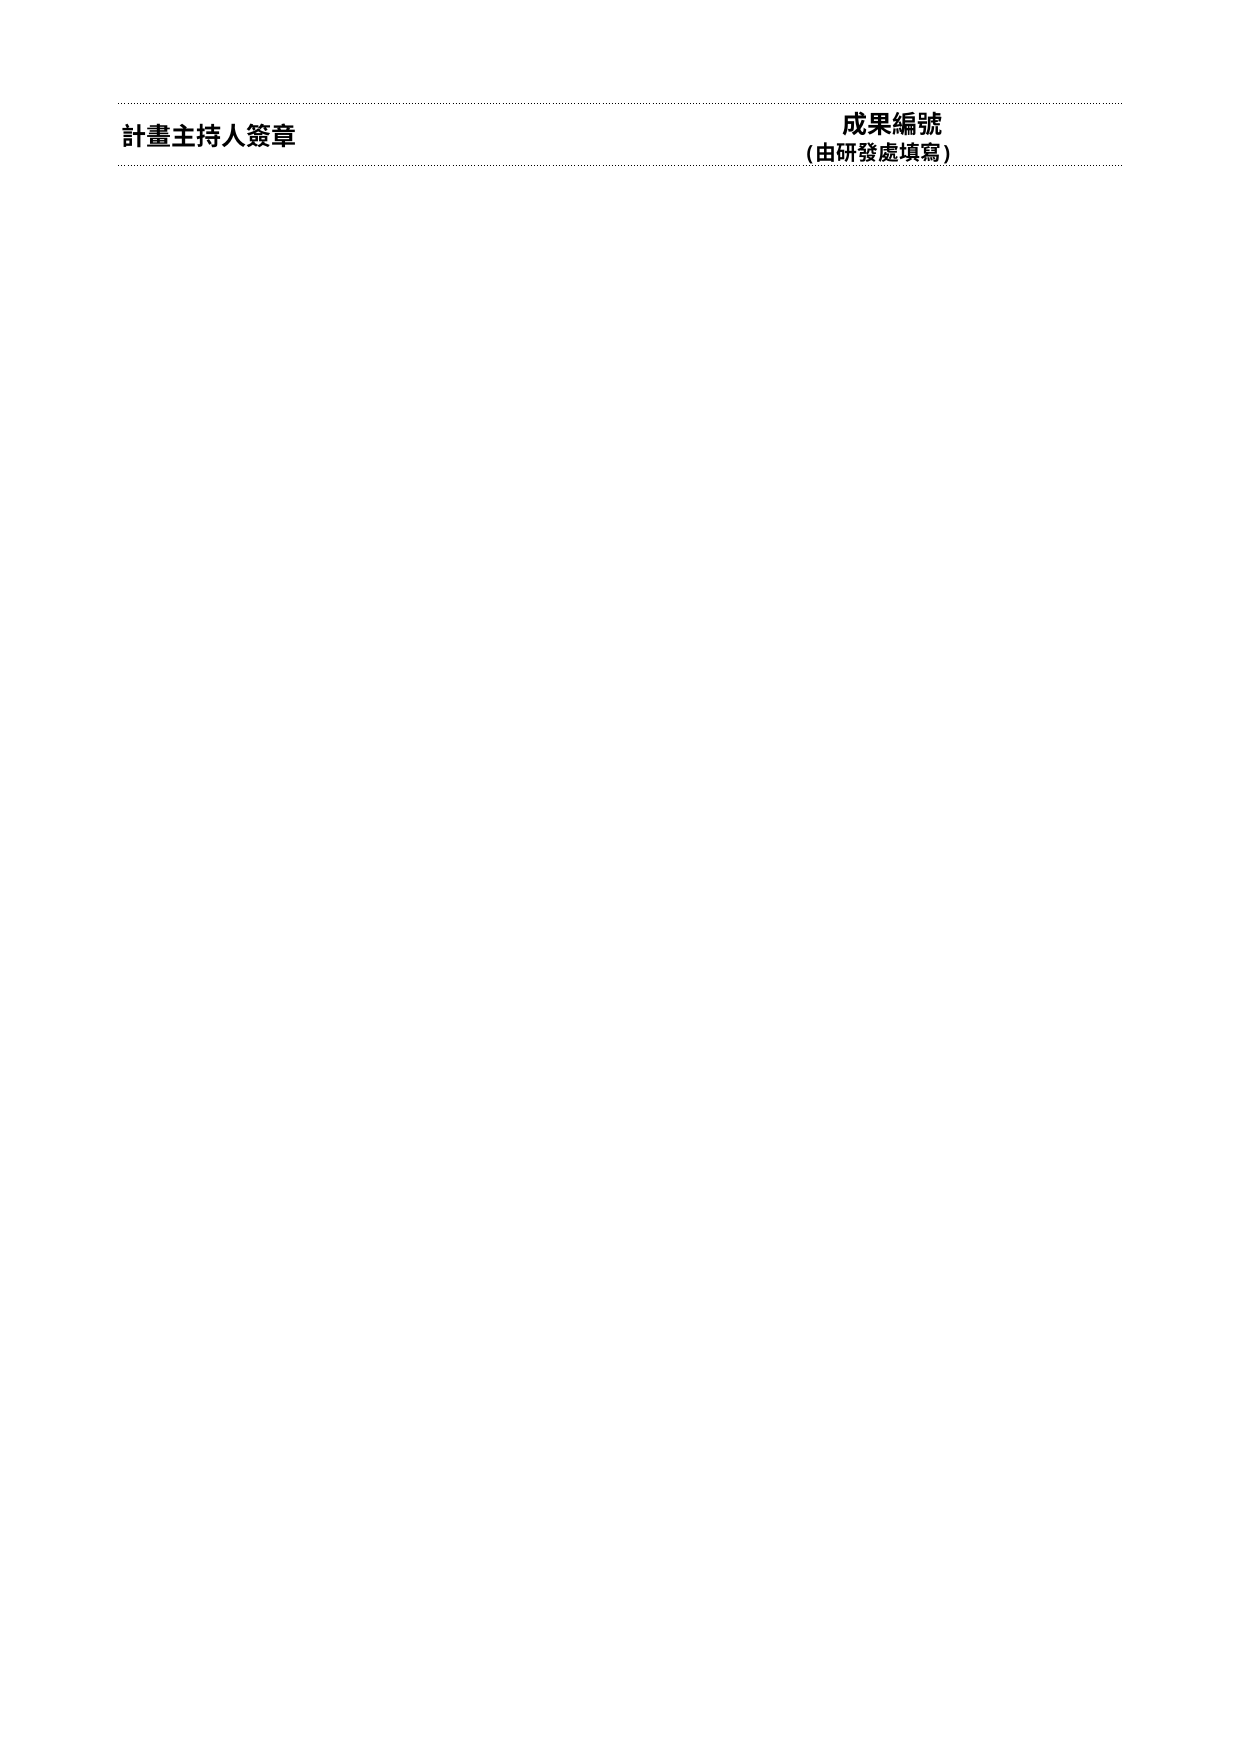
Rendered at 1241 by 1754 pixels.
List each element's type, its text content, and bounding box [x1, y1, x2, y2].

table_header 計畫主持人簽章 [118, 103, 800, 165]
table_header 成果編號 (由研發處填寫) [800, 103, 1122, 165]
